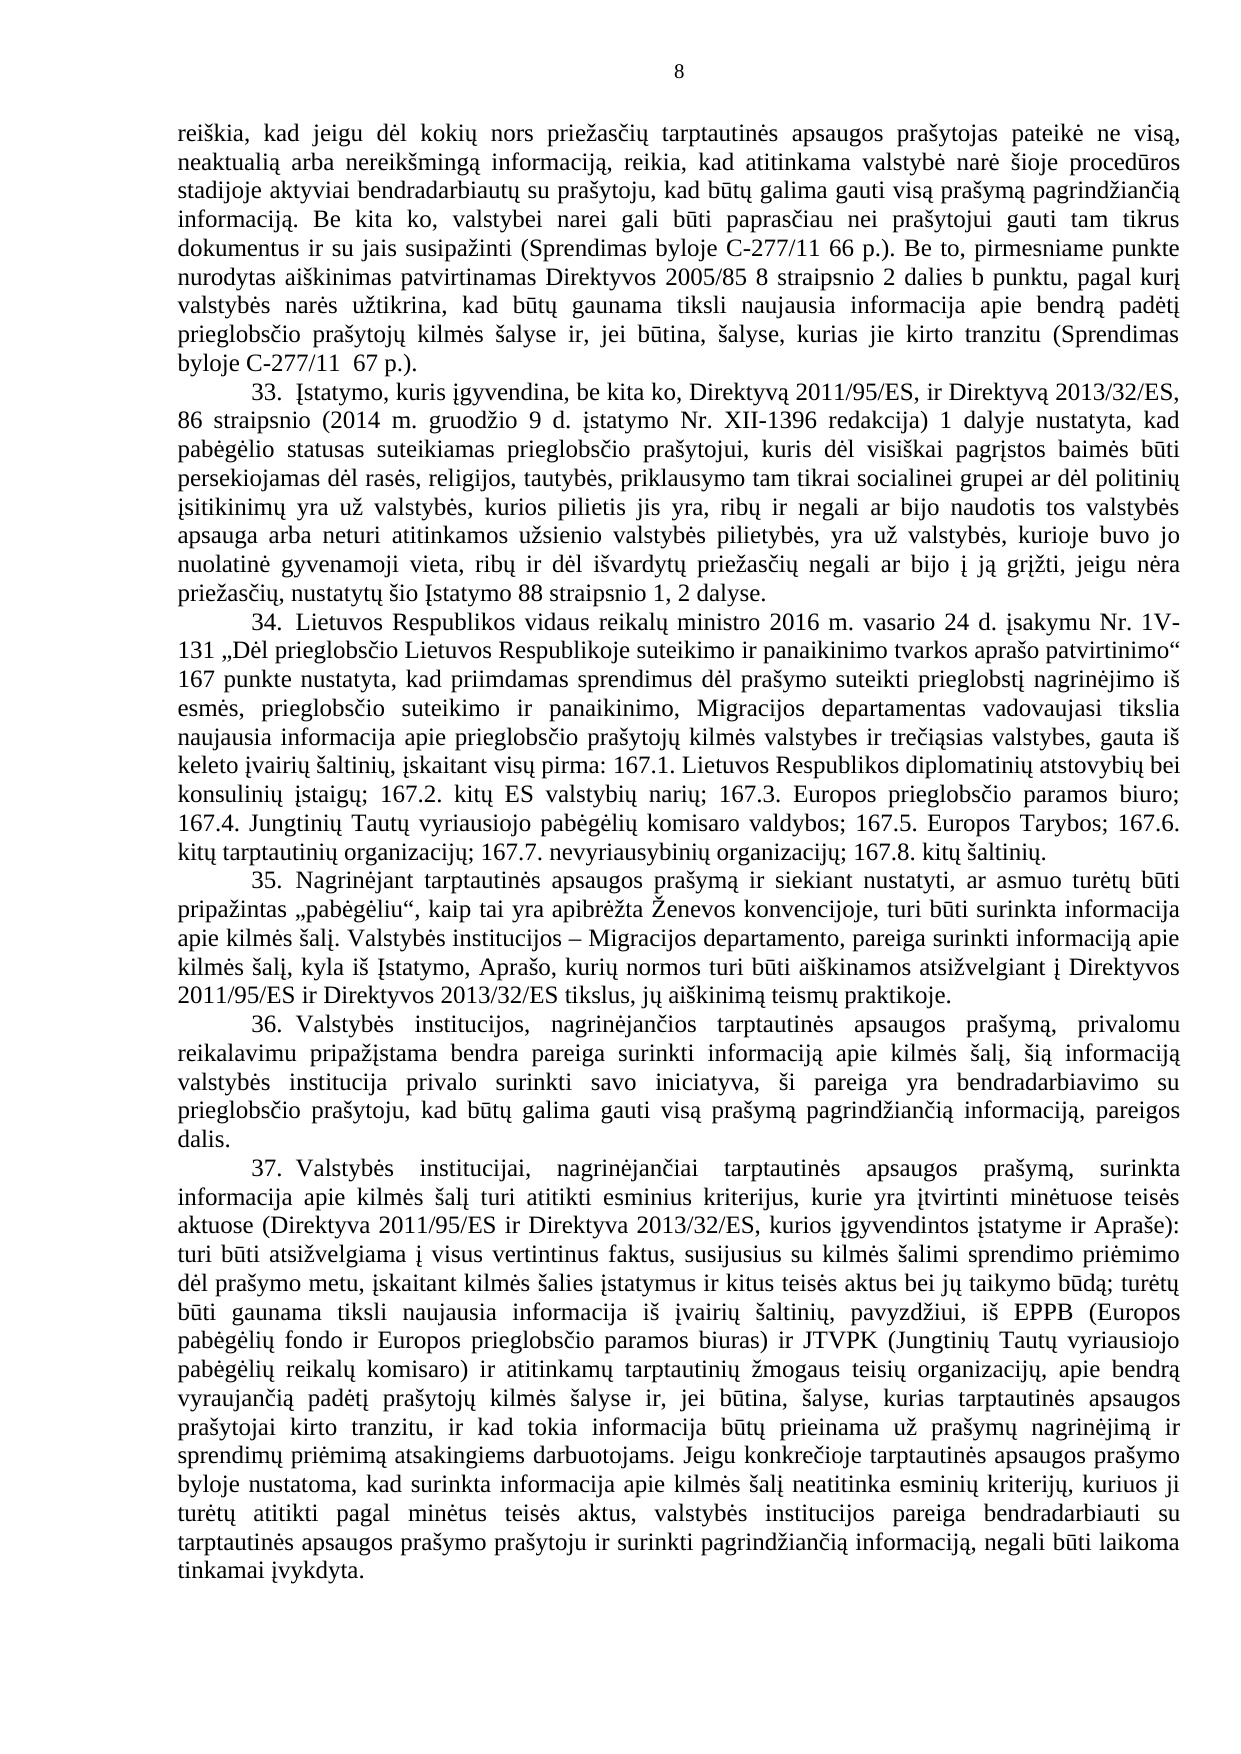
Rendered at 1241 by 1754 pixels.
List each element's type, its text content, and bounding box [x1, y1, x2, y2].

text 37. Valstybės institucijai, nagrinėjančiai tarptautinės apsaugos prašymą, surinkta informacija apie kilmės šalį turi atitikti esminius kriterijus, kurie yra įtvirtinti minėtuose teisės aktuose (Direktyva 2011/95/ES ir Direktyva 2013/32/ES, kurios įgyvendintos įstatyme ir Apraše): turi būti atsižvelgiama į visus vertintinus faktus, susijusius su kilmės šalimi sprendimo priėmimo dėl prašymo metu, įskaitant kilmės šalies įstatymus ir kitus teisės aktus bei jų taikymo būdą; turėtų būti gaunama tiksli naujausia informacija iš įvairių šaltinių, pavyzdžiui, iš EPPB (Europos pabėgėlių fondo ir Europos prieglobsčio paramos biuras) ir JTVPK (Jungtinių Tautų vyriausiojo pabėgėlių reikalų komisaro) ir atitinkamų tarptautinių žmogaus teisių organizacijų, apie bendrą vyraujančią padėtį prašytojų kilmės šalyse ir, jei būtina, šalyse, kurias tarptautinės apsaugos prašytojai kirto tranzitu, ir kad tokia informacija būtų prieinama už prašymų nagrinėjimą ir sprendimų priėmimą atsakingiems darbuotojams. Jeigu konkrečioje tarptautinės apsaugos prašymo byloje nustatoma, kad surinkta informacija apie kilmės šalį neatitinka esminių kriterijų, kuriuos ji turėtų atitikti pagal minėtus teisės aktus, valstybės institucijos pareiga bendradarbiauti su tarptautinės apsaugos prašymo prašytoju ir surinkti pagrindžiančią informaciją, negali būti laikoma tinkamai įvykdyta. [177, 1153, 1181, 1584]
text 36. Valstybės institucijos, nagrinėjančios tarptautinės apsaugos prašymą, privalomu reikalavimu pripažįstama bendra pareiga surinkti informaciją apie kilmės šalį, šią informaciją valstybės institucija privalo surinkti savo iniciatyva, ši pareiga yra bendradarbiavimo su prieglobsčio prašytoju, kad būtų galima gauti visą prašymą pagrindžiančią informaciją, pareigos dalis. [177, 1009, 1181, 1153]
text 35. Nagrinėjant tarptautinės apsaugos prašymą ir siekiant nustatyti, ar asmuo turėtų būti pripažintas „pabėgėliu“, kaip tai yra apibrėžta Ženevos konvencijoje, turi būti surinkta informacija apie kilmės šalį. Valstybės institucijos – Migracijos departamento, pareiga surinkti informaciją apie kilmės šalį, kyla iš Įstatymo, Aprašo, kurių normos turi būti aiškinamos atsižvelgiant į Direktyvos 2011/95/ES ir Direktyvos 2013/32/ES tikslus, jų aiškinimą teismų praktikoje. [177, 866, 1181, 1009]
text 34. Lietuvos Respublikos vidaus reikalų ministro 2016 m. vasario 24 d. įsakymu Nr. 1V-131 „Dėl prieglobsčio Lietuvos Respublikoje suteikimo ir panaikinimo tvarkos aprašo patvirtinimo“ 167 punkte nustatyta, kad priimdamas sprendimus dėl prašymo suteikti prieglobstį nagrinėjimo iš esmės, prieglobsčio suteikimo ir panaikinimo, Migracijos departamentas vadovaujasi tikslia naujausia informacija apie prieglobsčio prašytojų kilmės valstybes ir trečiąsias valstybes, gauta iš keleto įvairių šaltinių, įskaitant visų pirma: 167.1. Lietuvos Respublikos diplomatinių atstovybių bei konsulinių įstaigų; 167.2. kitų ES valstybių narių; 167.3. Europos prieglobsčio paramos biuro; 167.4. Jungtinių Tautų vyriausiojo pabėgėlių komisaro valdybos; 167.5. Europos Tarybos; 167.6. kitų tarptautinių organizacijų; 167.7. nevyriausybinių organizacijų; 167.8. kitų šaltinių. [177, 607, 1181, 866]
text 33. Įstatymo, kuris įgyvendina, be kita ko, Direktyvą 2011/95/ES, ir Direktyvą 2013/32/ES, 86 straipsnio (2014 m. gruodžio 9 d. įstatymo Nr. XII-1396 redakcija) 1 dalyje nustatyta, kad pabėgėlio statusas suteikiamas prieglobsčio prašytojui, kuris dėl visiškai pagrįstos baimės būti persekiojamas dėl rasės, religijos, tautybės, priklausymo tam tikrai socialinei grupei ar dėl politinių įsitikinimų yra už valstybės, kurios pilietis jis yra, ribų ir negali ar bijo naudotis tos valstybės apsauga arba neturi atitinkamos užsienio valstybės pilietybės, yra už valstybės, kurioje buvo jo nuolatinė gyvenamoji vieta, ribų ir dėl išvardytų priežasčių negali ar bijo į ją grįžti, jeigu nėra priežasčių, nustatytų šio Įstatymo 88 straipsnio 1, 2 dalyse. [177, 377, 1181, 607]
text reiškia, kad jeigu dėl kokių nors priežasčių tarptautinės apsaugos prašytojas pateikė ne visą, neaktualią arba nereikšmingą informaciją, reikia, kad atitinkama valstybė narė šioje procedūros stadijoje aktyviai bendradarbiautų su prašytoju, kad būtų galima gauti visą prašymą pagrindžiančią informaciją. Be kita ko, valstybei narei gali būti paprasčiau nei prašytojui gauti tam tikrus dokumentus ir su jais susipažinti (Sprendimas byloje C-277/11 66 p.). Be to, pirmesniame punkte nurodytas aiškinimas patvirtinamas Direktyvos 2005/85 8 straipsnio 2 dalies b punktu, pagal kurį valstybės narės užtikrina, kad būtų gaunama tiksli naujausia informacija apie bendrą padėtį prieglobsčio prašytojų kilmės šalyse ir, jei būtina, šalyse, kurias jie kirto tranzitu (Sprendimas byloje C-277/11 67 p.). [177, 118, 1181, 377]
